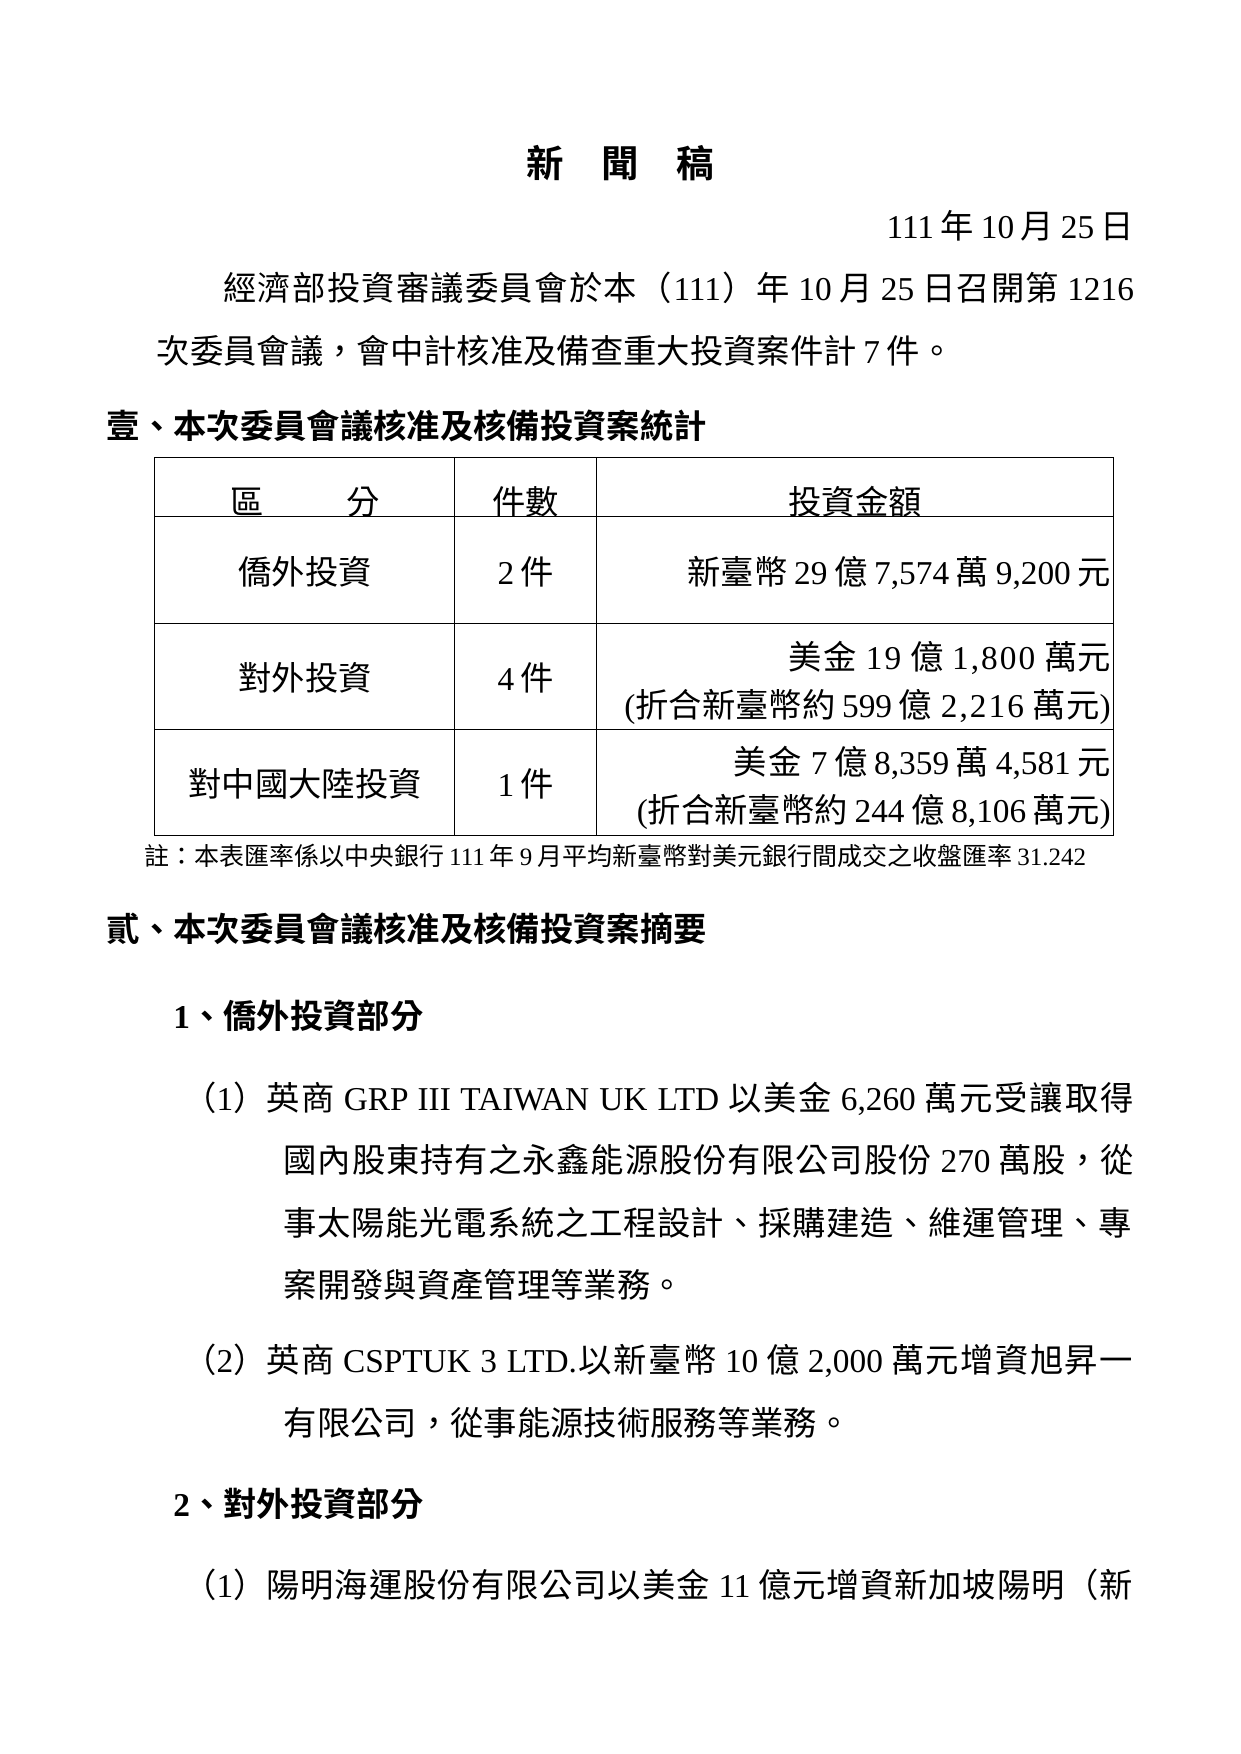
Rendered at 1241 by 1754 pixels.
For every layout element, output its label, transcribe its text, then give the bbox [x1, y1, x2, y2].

list 僑外投資部分 [173, 972, 1134, 1035]
table_header 投資金額 [597, 458, 1113, 516]
table_header 區 分 [155, 458, 454, 516]
list 英商CSPTUK 3 LTD.以新臺幣10億2,000萬元增資旭昇一有限公司，從事能源技術服務等業務。 [183, 1316, 1134, 1441]
table_cell 1件 [455, 730, 596, 835]
list 英商GRP III TAIWAN UK LTD以美金6,260萬元受讓取得國內股東持有之永鑫能源股份有限公司股份270萬股，從事太陽能光電系統之工程設計、採購建造、維運管理、專案開發與資產管理等業務。 [183, 1054, 1134, 1304]
text 經濟部投資審議委員會於本（111）年10月25日召開第1216次委員會議，會中計核准及備查重大投資案件計7件。 [156, 244, 1134, 369]
list 陽明海運股份有限公司以美金11億元增資新加坡陽明（新 [183, 1541, 1134, 1604]
list 2、對外投資部分 [173, 1460, 1134, 1522]
list 本次委員會議核准及核備投資案摘要 [106, 885, 1134, 947]
text 111年10月25日 [106, 182, 1134, 244]
table_header 件數 [455, 458, 596, 516]
table_cell 2件 [455, 517, 596, 622]
table_cell 美金7億8,359萬4,581元 (折合新臺幣約244億8,106萬元) [597, 730, 1113, 835]
table_cell 4件 [455, 624, 596, 729]
table_cell 新臺幣29億7,574萬9,200元 [597, 517, 1113, 622]
table_cell 美金19億1,800萬元 (折合新臺幣約599億2,216萬元) [597, 624, 1113, 729]
table_cell 對中國大陸投資 [155, 730, 454, 835]
table_cell 僑外投資 [155, 517, 454, 622]
text 註：本表匯率係以中央銀行111年9月平均新臺幣對美元銀行間成交之收盤匯率31.242 [106, 836, 1134, 872]
text 新 聞 稿 [106, 119, 1134, 182]
table_cell 對外投資 [155, 624, 454, 729]
list 本次委員會議核准及核備投資案統計 [106, 382, 1134, 444]
